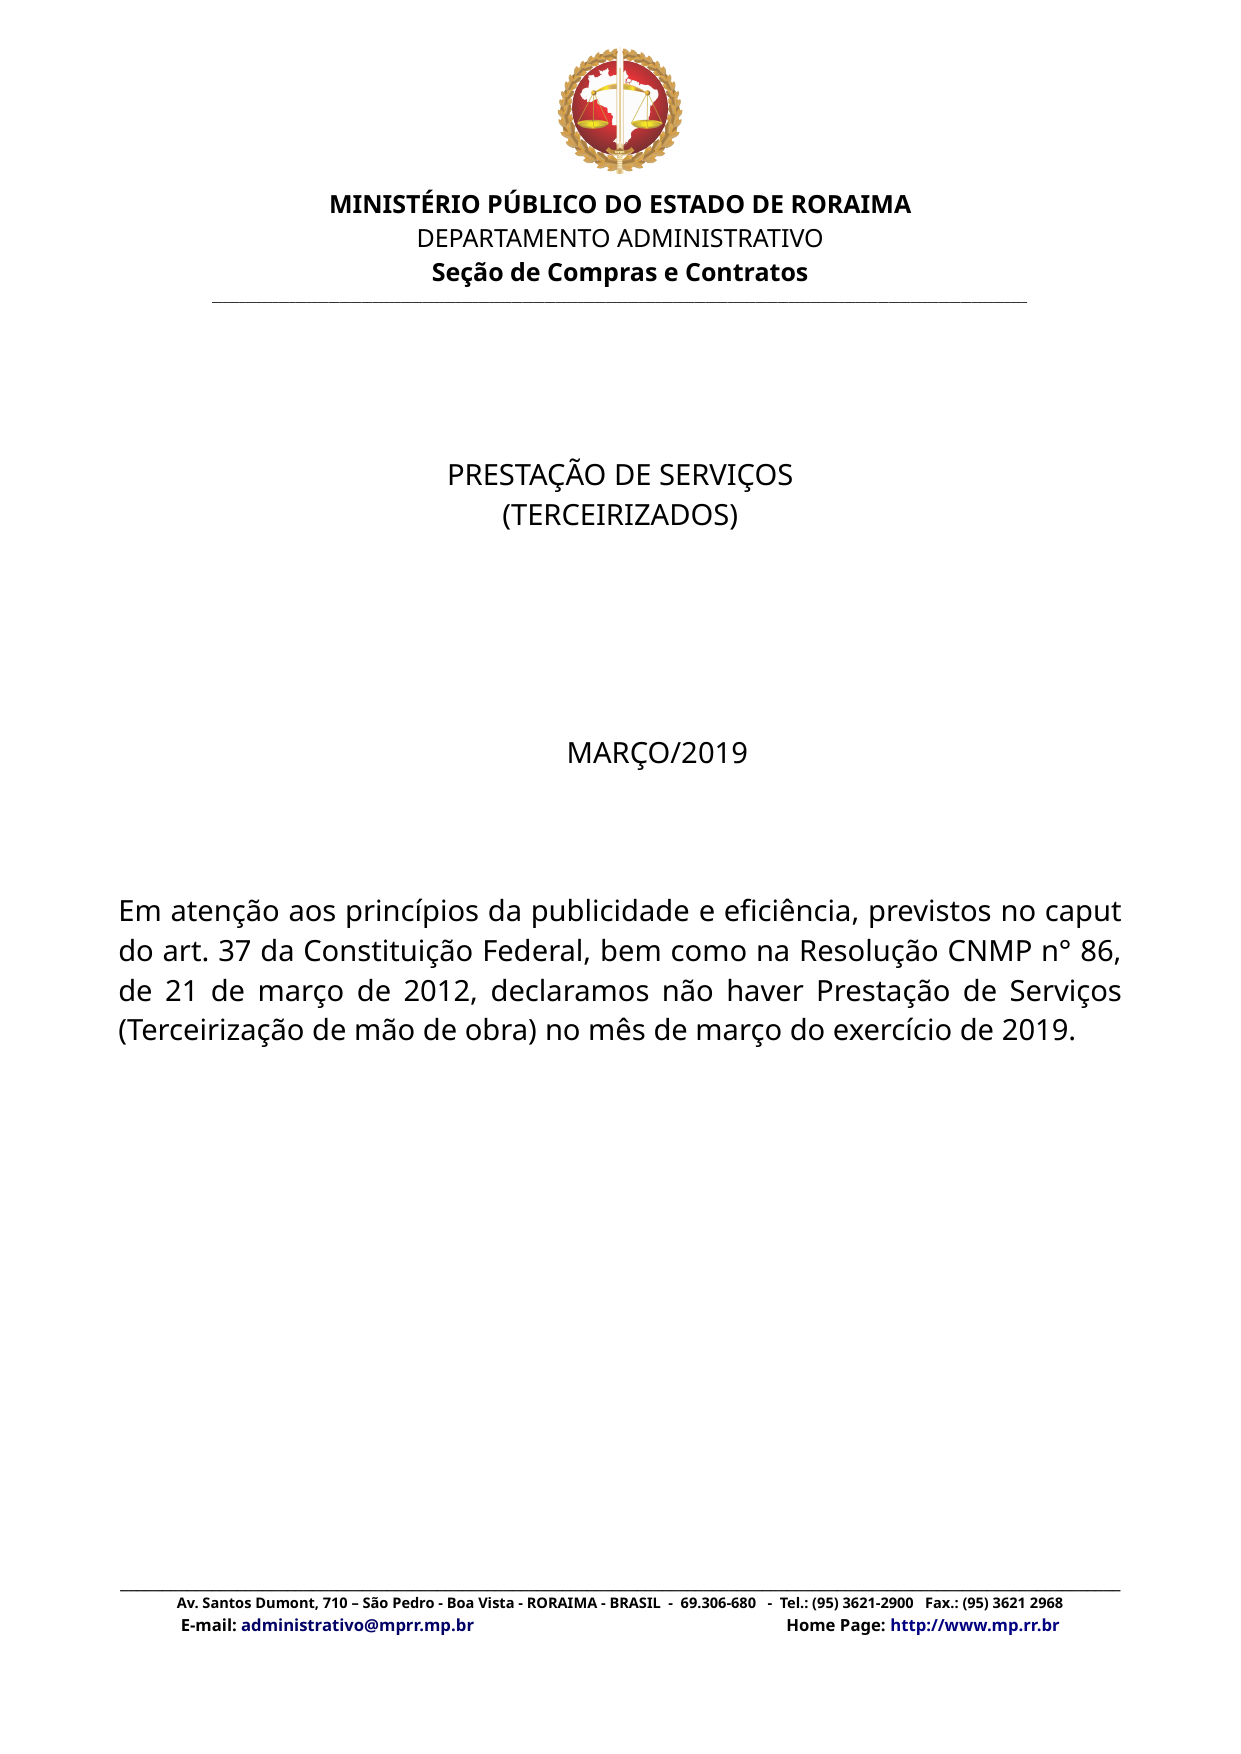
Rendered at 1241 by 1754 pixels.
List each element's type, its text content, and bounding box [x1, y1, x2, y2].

text Em atenção aos princípios da publicidade e eficiência, previstos no caput do art. 37 da Constituição Federal, bem como na Resolução CNMP n° 86, de 21 de março de 2012, declaramos não haver Prestação de Serviços (Terceirização de mão de obra) no mês de março do exercício de 2019. [118, 891, 1122, 1049]
text MARÇO/2019 [118, 732, 1122, 772]
text PRESTAÇÃO DE SERVIÇOS [118, 454, 1122, 494]
text (TERCEIRIZADOS) [118, 494, 1122, 533]
picture [557, 46, 683, 174]
